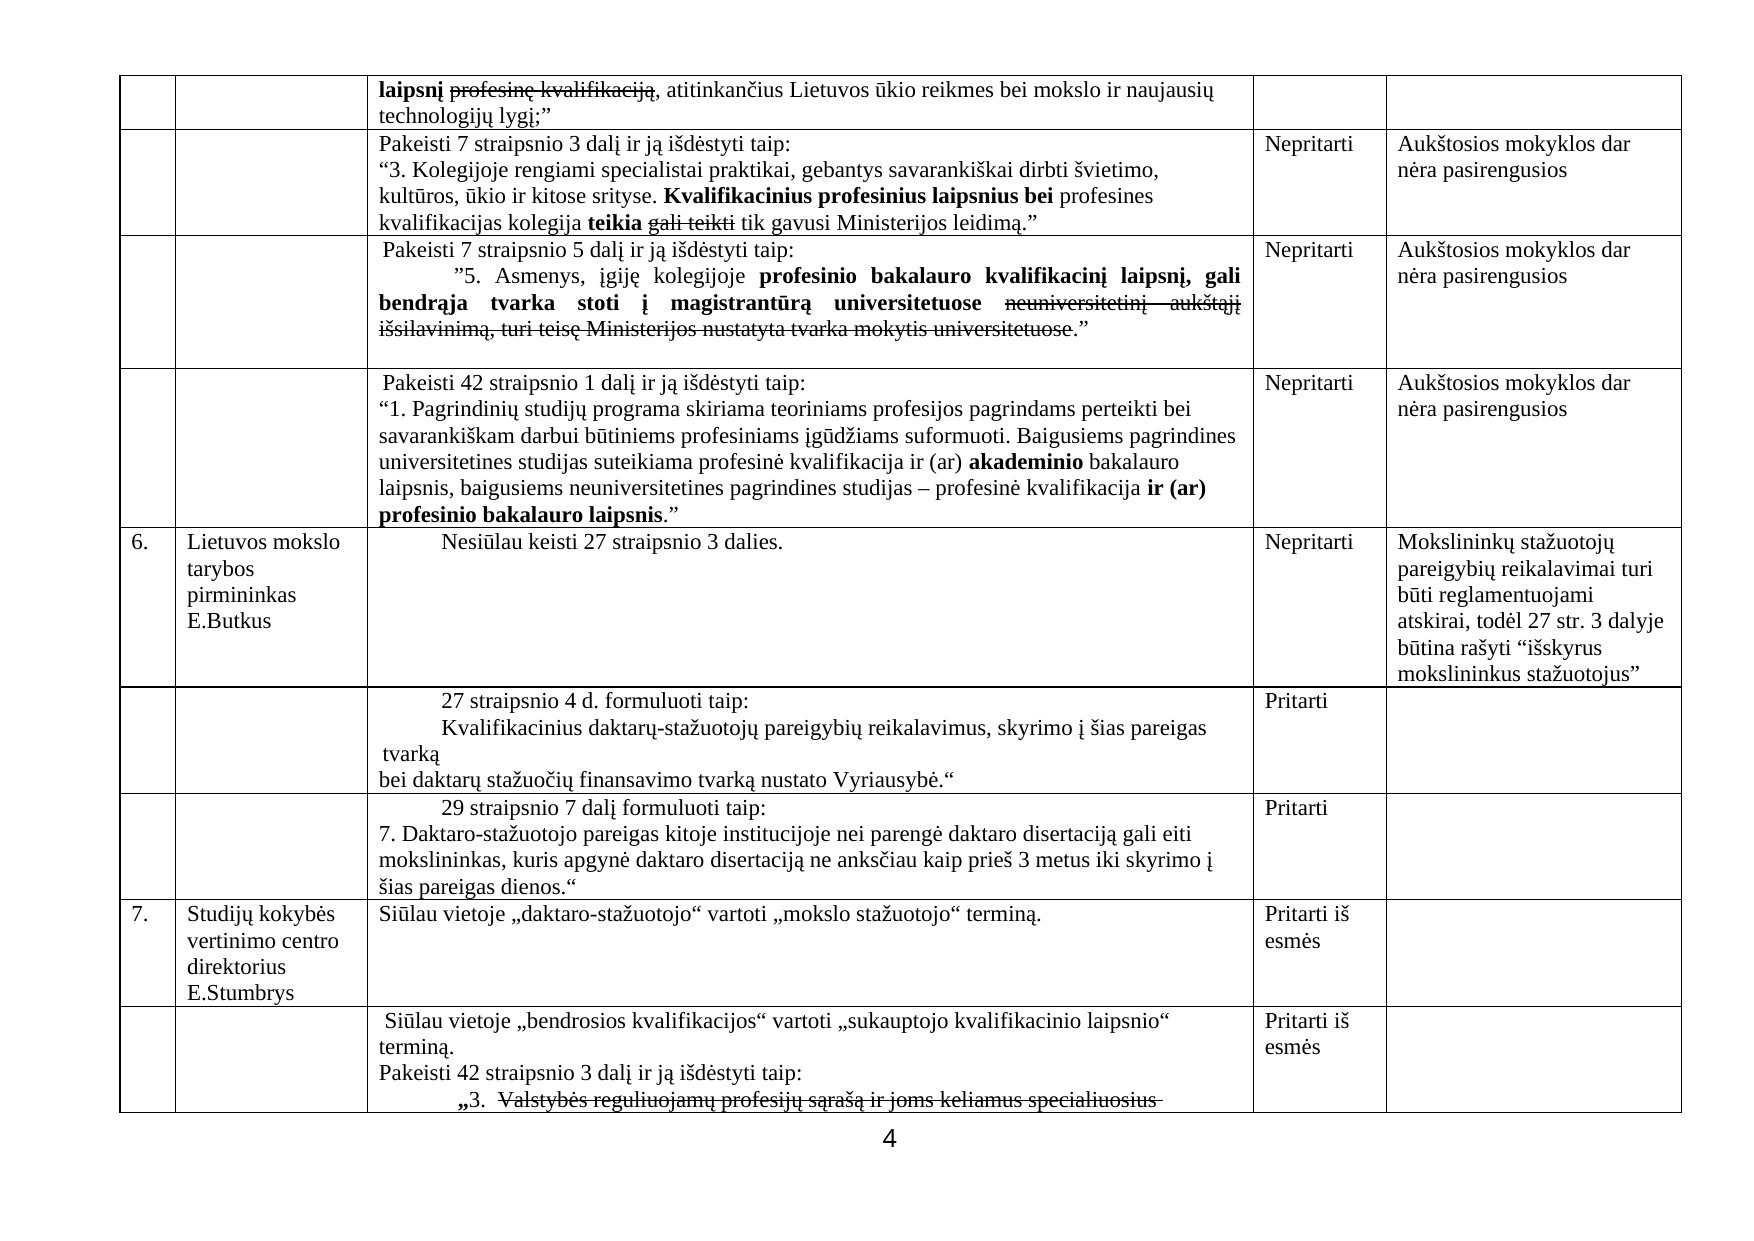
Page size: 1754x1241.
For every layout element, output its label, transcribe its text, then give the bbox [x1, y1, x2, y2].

table_cell Nepritarti [1254, 528, 1386, 686]
table_cell Studijų kokybės vertinimo centro direktorius E.Stumbrys [176, 900, 367, 1006]
table_cell [121, 688, 175, 793]
table_cell [1387, 794, 1681, 899]
table_cell Aukštosios mokyklos dar nėra pasirengusios [1387, 130, 1681, 235]
table_cell [121, 76, 175, 129]
table_cell laipsnį profesinę kvalifikaciją, atitinkančius Lietuvos ūkio reikmes bei mokslo ir naujausių technologijų lygį;” [368, 76, 1253, 129]
table_cell Pakeisti 7 straipsnio 3 dalį ir ją išdėstyti taip: “3. Kolegijoje rengiami specialistai praktikai, gebantys savarankiškai dirbti švietimo, kultūros, ūkio ir kitose srityse. Kvalifikacinius profesinius laipsnius bei profesines kvalifikacijas kolegija teikia gali teikti tik gavusi Ministerijos leidimą.” [368, 130, 1253, 235]
table_cell Mokslininkų stažuotojų pareigybių reikalavimai turi būti reglamentuojami atskirai, todėl 27 str. 3 dalyje būtina rašyti “išskyrus mokslininkus stažuotojus” [1387, 528, 1681, 686]
table_cell [176, 236, 367, 368]
table_cell Nepritarti [1254, 130, 1386, 235]
table_cell Aukštosios mokyklos dar nėra pasirengusios [1387, 236, 1681, 368]
table_cell [176, 688, 367, 793]
table_cell 29 straipsnio 7 dalį formuluoti taip: 7. Daktaro-stažuotojo pareigas kitoje institucijoje nei parengė daktaro disertaciją gali eiti mokslininkas, kuris apgynė daktaro disertaciją ne anksčiau kaip prieš 3 metus iki skyrimo į šias pareigas dienos.“ [368, 794, 1253, 899]
table_cell [121, 130, 175, 235]
table_cell Pritarti [1254, 794, 1386, 899]
table_cell 27 straipsnio 4 d. formuluoti taip: Kvalifikacinius daktarų-stažuotojų pareigybių reikalavimus, skyrimo į šias pareigas tvarką bei daktarų stažuočių finansavimo tvarką nustato Vyriausybė.“ [368, 688, 1253, 793]
table_cell Pritarti [1254, 688, 1386, 793]
table_cell [1254, 76, 1386, 129]
table_cell Aukštosios mokyklos dar nėra pasirengusios [1387, 369, 1681, 527]
table_cell [1387, 688, 1681, 793]
table_cell Siūlau vietoje „bendrosios kvalifikacijos“ vartoti „sukauptojo kvalifikacinio laipsnio“ terminą. Pakeisti 42 straipsnio 3 dalį ir ją išdėstyti taip: „3. Valstybės reguliuojamų profesijų sąrašą ir joms keliamus specialiuosius [368, 1007, 1253, 1112]
table_cell [121, 236, 175, 368]
table_cell Pritarti iš esmės [1254, 1007, 1386, 1112]
table_cell [176, 794, 367, 899]
table_cell Nepritarti [1254, 236, 1386, 368]
table_cell [1387, 1007, 1681, 1112]
table_cell Nepritarti [1254, 369, 1386, 527]
table_cell [1387, 76, 1681, 129]
table_cell [176, 1007, 367, 1112]
table_cell Pakeisti 42 straipsnio 1 dalį ir ją išdėstyti taip: “1. Pagrindinių studijų programa skiriama teoriniams profesijos pagrindams perteikti bei savarankiškam darbui būtiniems profesiniams įgūdžiams suformuoti. Baigusiems pagrindines universitetines studijas suteikiama profesinė kvalifikacija ir (ar) akademinio bakalauro laipsnis, baigusiems neuniversitetines pagrindines studijas – profesinė kvalifikacija ir (ar) profesinio bakalauro laipsnis.” [368, 369, 1253, 527]
table_cell [1387, 900, 1681, 1006]
table_cell [121, 794, 175, 899]
table_cell 6. [121, 528, 175, 686]
table_cell Pritarti iš esmės [1254, 900, 1386, 1006]
table_cell [176, 130, 367, 235]
table_cell Lietuvos mokslo tarybos pirmininkas E.Butkus [176, 528, 367, 686]
table_cell Nesiūlau keisti 27 straipsnio 3 dalies. [368, 528, 1253, 686]
table_cell [121, 369, 175, 527]
table_cell [176, 76, 367, 129]
table_cell Siūlau vietoje „daktaro-stažuotojo“ vartoti „mokslo stažuotojo“ terminą. [368, 900, 1253, 1006]
table_cell Pakeisti 7 straipsnio 5 dalį ir ją išdėstyti taip: ”5. Asmenys, įgiję kolegijoje profesinio bakalauro kvalifikacinį laipsnį, gali bendrąja tvarka stoti į magistrantūrą universitetuose neuniversitetinį aukštąjį išsilavinimą, turi teisę Ministerijos nustatyta tvarka mokytis universitetuose.” [368, 236, 1253, 368]
table_cell [176, 369, 367, 527]
table_cell 7. [121, 900, 175, 1006]
table_cell [121, 1007, 175, 1112]
